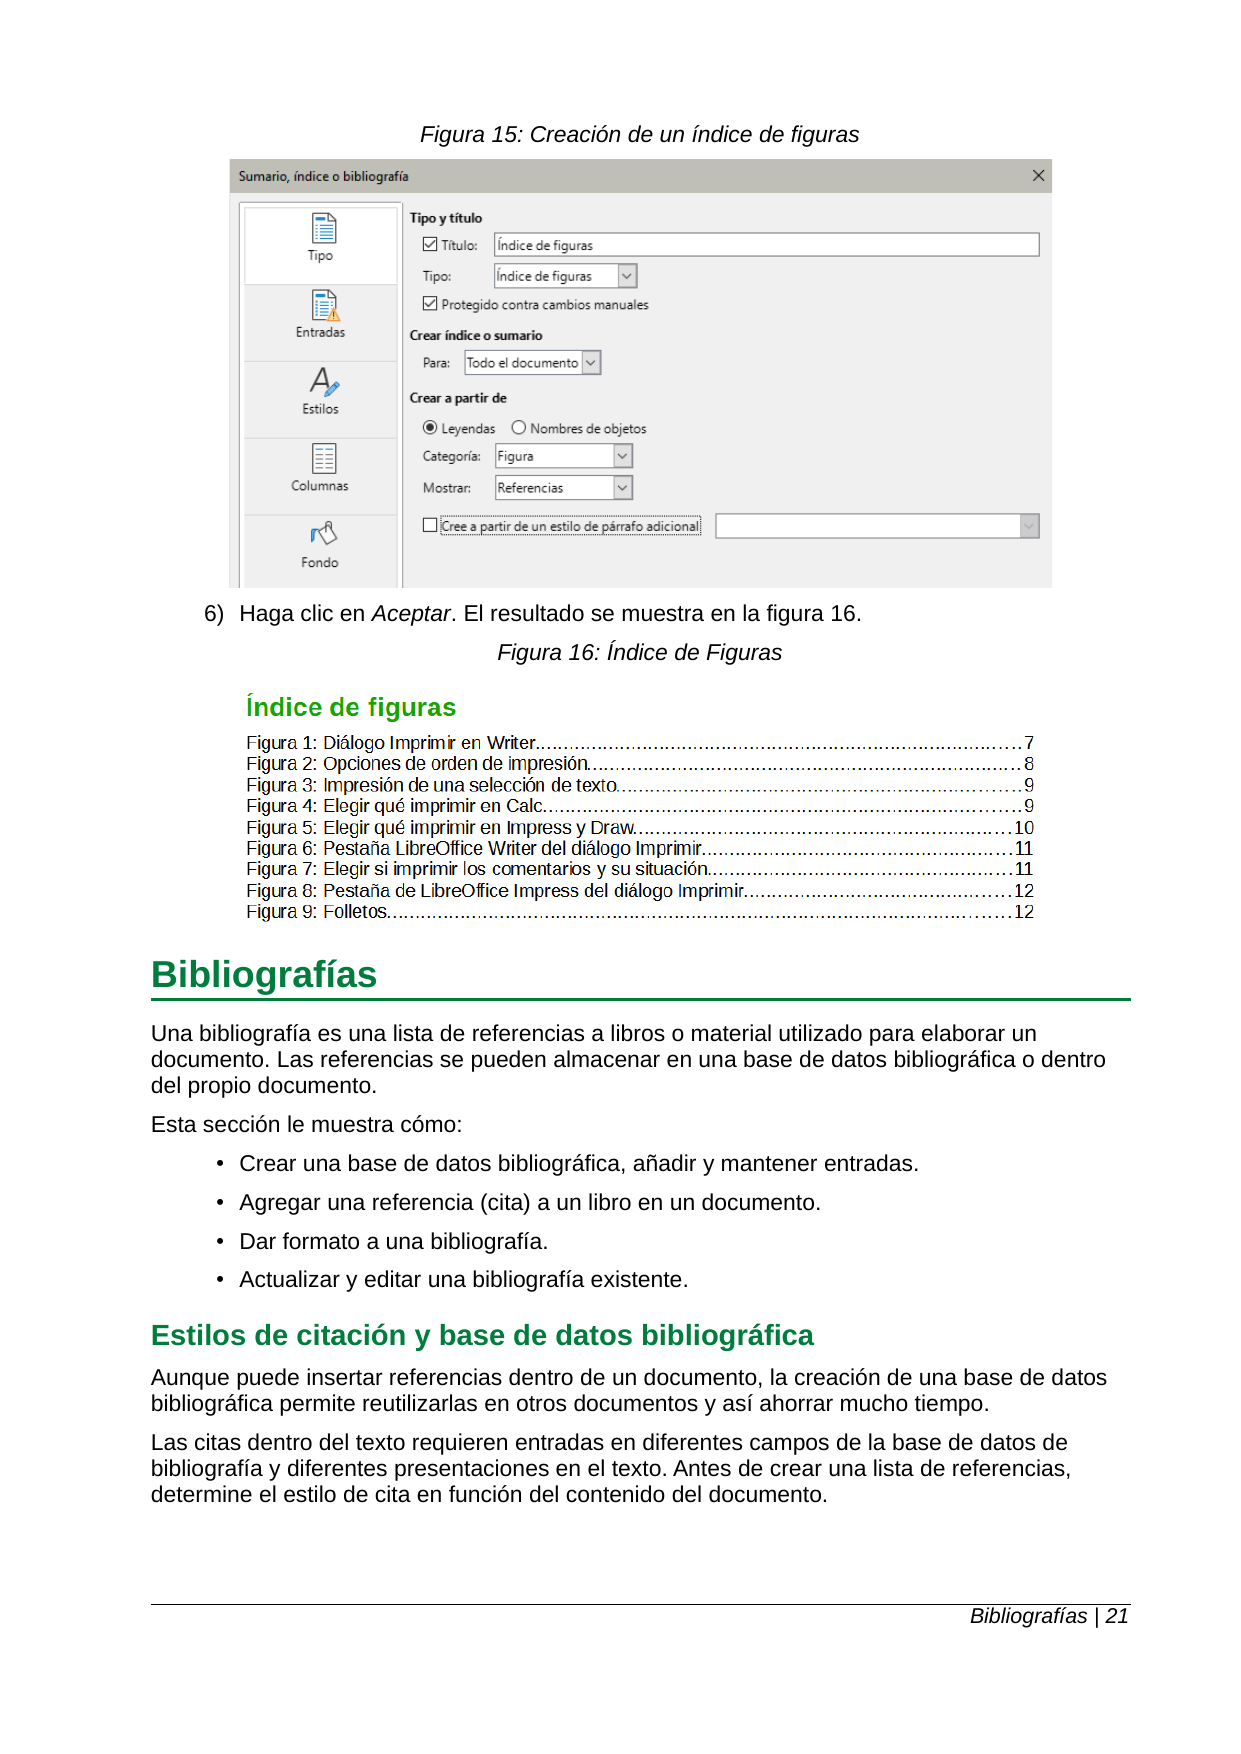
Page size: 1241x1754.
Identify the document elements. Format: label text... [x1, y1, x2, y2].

list Actualizar y editar una bibliografía existente. [224, 1266, 1131, 1293]
list Dar formato a una bibliografía. [224, 1228, 1131, 1254]
text Una bibliografía es una lista de referencias a libros o material utilizado para elaborar un documento. Las referencias se pueden almacenar en una base de datos bibliográfica o dentro del propio documento. [151, 1019, 1131, 1098]
subtitle Estilos de citación y base de datos bibliográfica [151, 1318, 1131, 1351]
list Crear una base de datos bibliográfica, añadir y mantener entradas. [224, 1150, 1131, 1176]
list Agregar una referencia (cita) a un libro en un documento. [224, 1189, 1131, 1215]
picture [219, 677, 1063, 922]
list Haga clic en Aceptar. El resultado se muestra en la figura 16. [224, 600, 1131, 626]
text Las citas dentro del texto requieren entradas en diferentes campos de la base de datos de bibliografía y diferentes presentaciones en el texto. Antes de crear una lista de referencias, determine el estilo de cita en función del contenido del documento. [151, 1429, 1131, 1508]
text Figura 16: Índice de Figuras [219, 639, 1062, 665]
list Esta sección le muestra cómo: [151, 1111, 1131, 1137]
text Figura 15: Creación de un índice de figuras [229, 121, 1052, 147]
subtitle Bibliografías [151, 952, 1131, 998]
picture [229, 159, 1053, 588]
text Aunque puede insertar referencias dentro de un documento, la creación de una base de datos bibliográfica permite reutilizarlas en otros documentos y así ahorrar mucho tiempo. [151, 1363, 1131, 1416]
